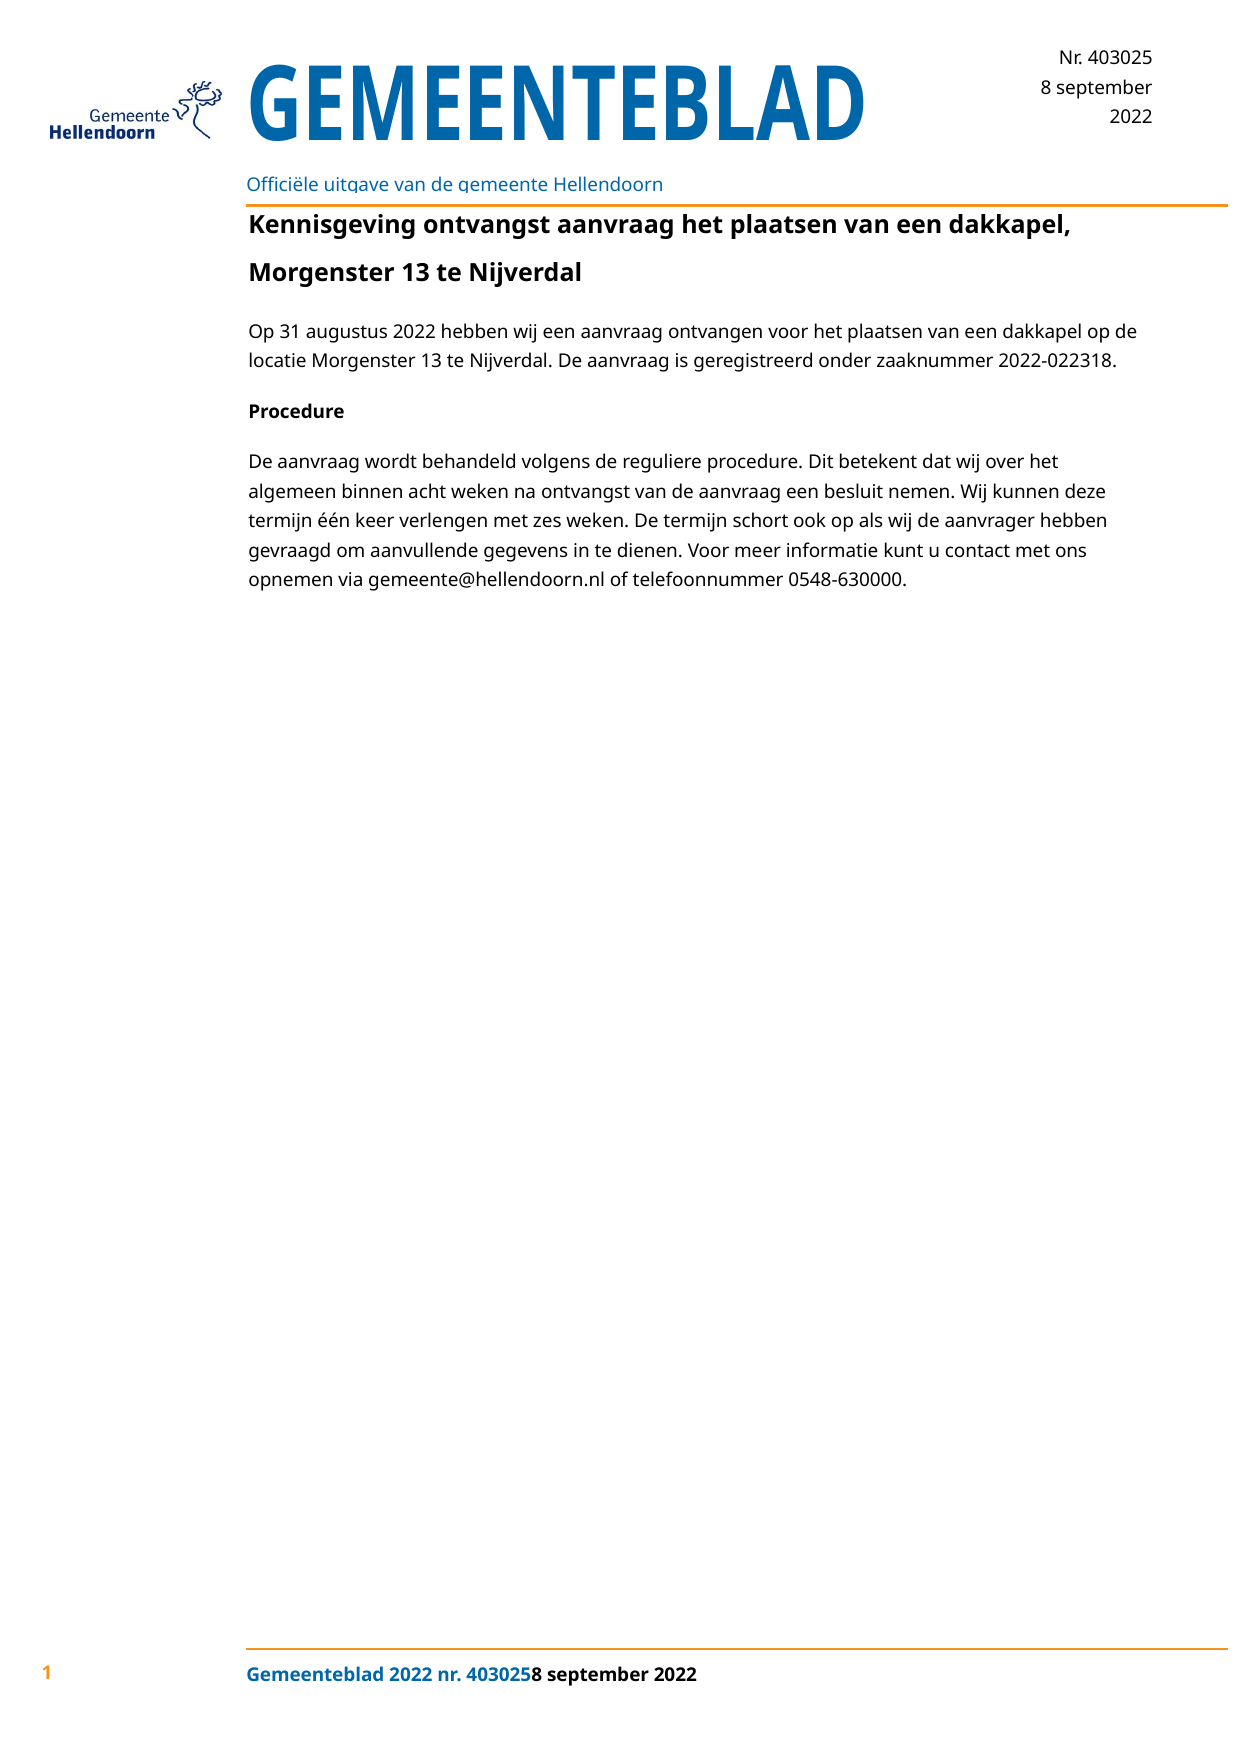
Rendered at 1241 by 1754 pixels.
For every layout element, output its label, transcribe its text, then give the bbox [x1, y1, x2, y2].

text Op 31 augustus 2022 hebben wij een aanvraag ontvangen voor het plaatsen van een dakkapel op de locatie Morgenster 13 te Nijverdal. De aanvraag is geregistreerd onder zaaknummer 2022-022318. [248, 318, 1152, 373]
text Procedure [248, 398, 1152, 424]
text Kennisgeving ontvangst aanvraag het plaatsen van een dakkapel, Morgenster 13 te Nijverdal [248, 207, 1152, 288]
text De aanvraag wordt behandeld volgens de reguliere procedure. Dit betekent dat wij over het algemeen binnen acht weken na ontvangst van de aanvraag een besluit nemen. Wij kunnen deze termijn één keer verlengen met zes weken. De termijn schort ook op als wij de aanvrager hebben gevraagd om aanvullende gegevens in te dienen. Voor meer informatie kunt u contact met ons opnemen via gemeente@hellendoorn.nl of telefoonnummer 0548-630000. [248, 448, 1152, 592]
picture [41, 47, 231, 172]
